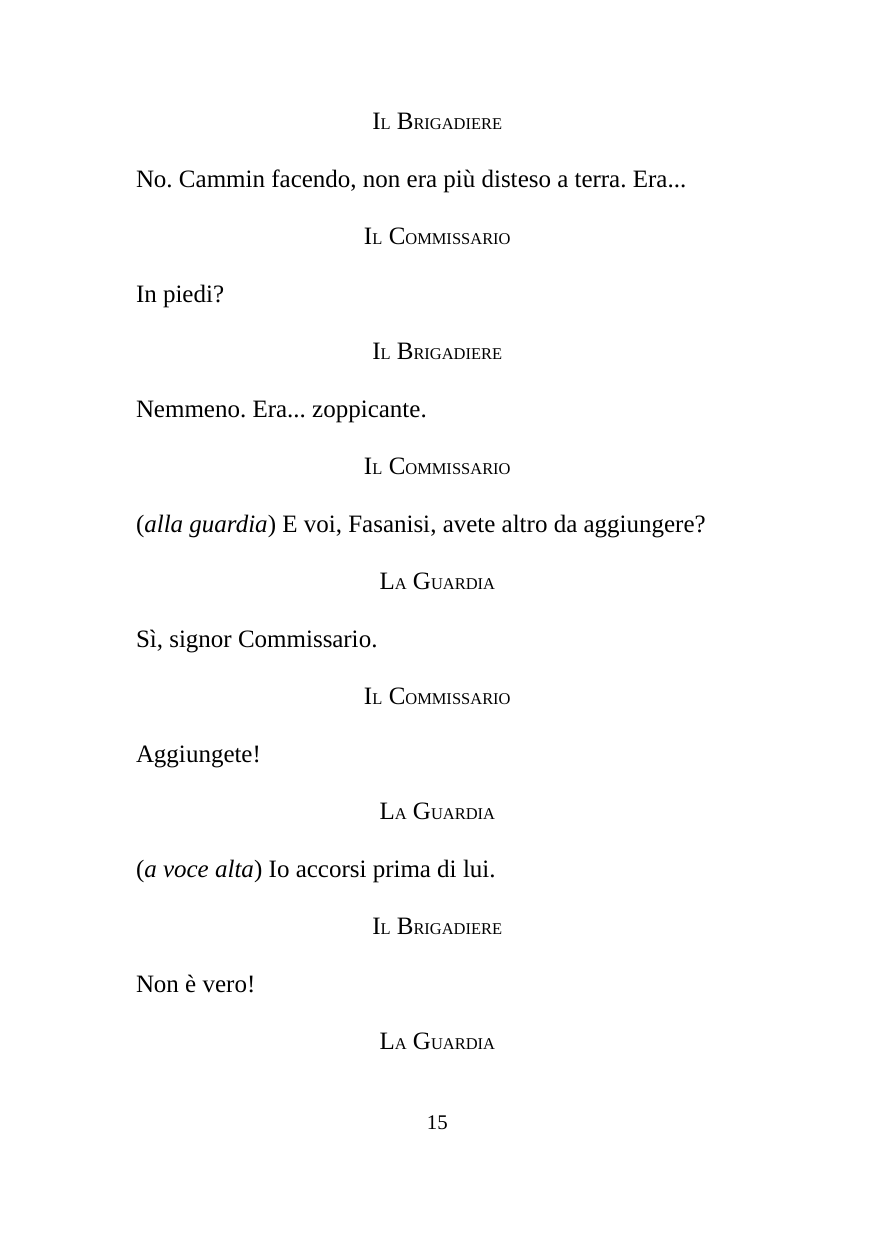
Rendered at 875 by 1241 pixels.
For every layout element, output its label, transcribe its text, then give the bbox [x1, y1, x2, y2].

text (a voce alta) Io accorsi prima di lui. [106, 854, 768, 882]
text (alla guardia) E voi, Fasanisi, avete altro da aggiungere? [106, 509, 768, 537]
text La Guardia [106, 796, 768, 825]
text In piedi? [106, 279, 768, 307]
text Aggiungete! [106, 739, 768, 767]
text Il Brigadiere [106, 336, 768, 365]
text Nemmeno. Era... zoppicante. [106, 394, 768, 422]
text No. Cammin facendo, non era più disteso a terra. Era... [106, 164, 768, 192]
text Sì, signor Commissario. [106, 624, 768, 652]
text Il Brigadiere [106, 106, 768, 135]
text La Guardia [106, 566, 768, 595]
text Il Commissario [106, 221, 768, 250]
text Il Commissario [106, 451, 768, 480]
text Il Brigadiere [106, 911, 768, 940]
text La Guardia [106, 1026, 768, 1055]
text Il Commissario [106, 681, 768, 710]
text Non è vero! [106, 969, 768, 997]
